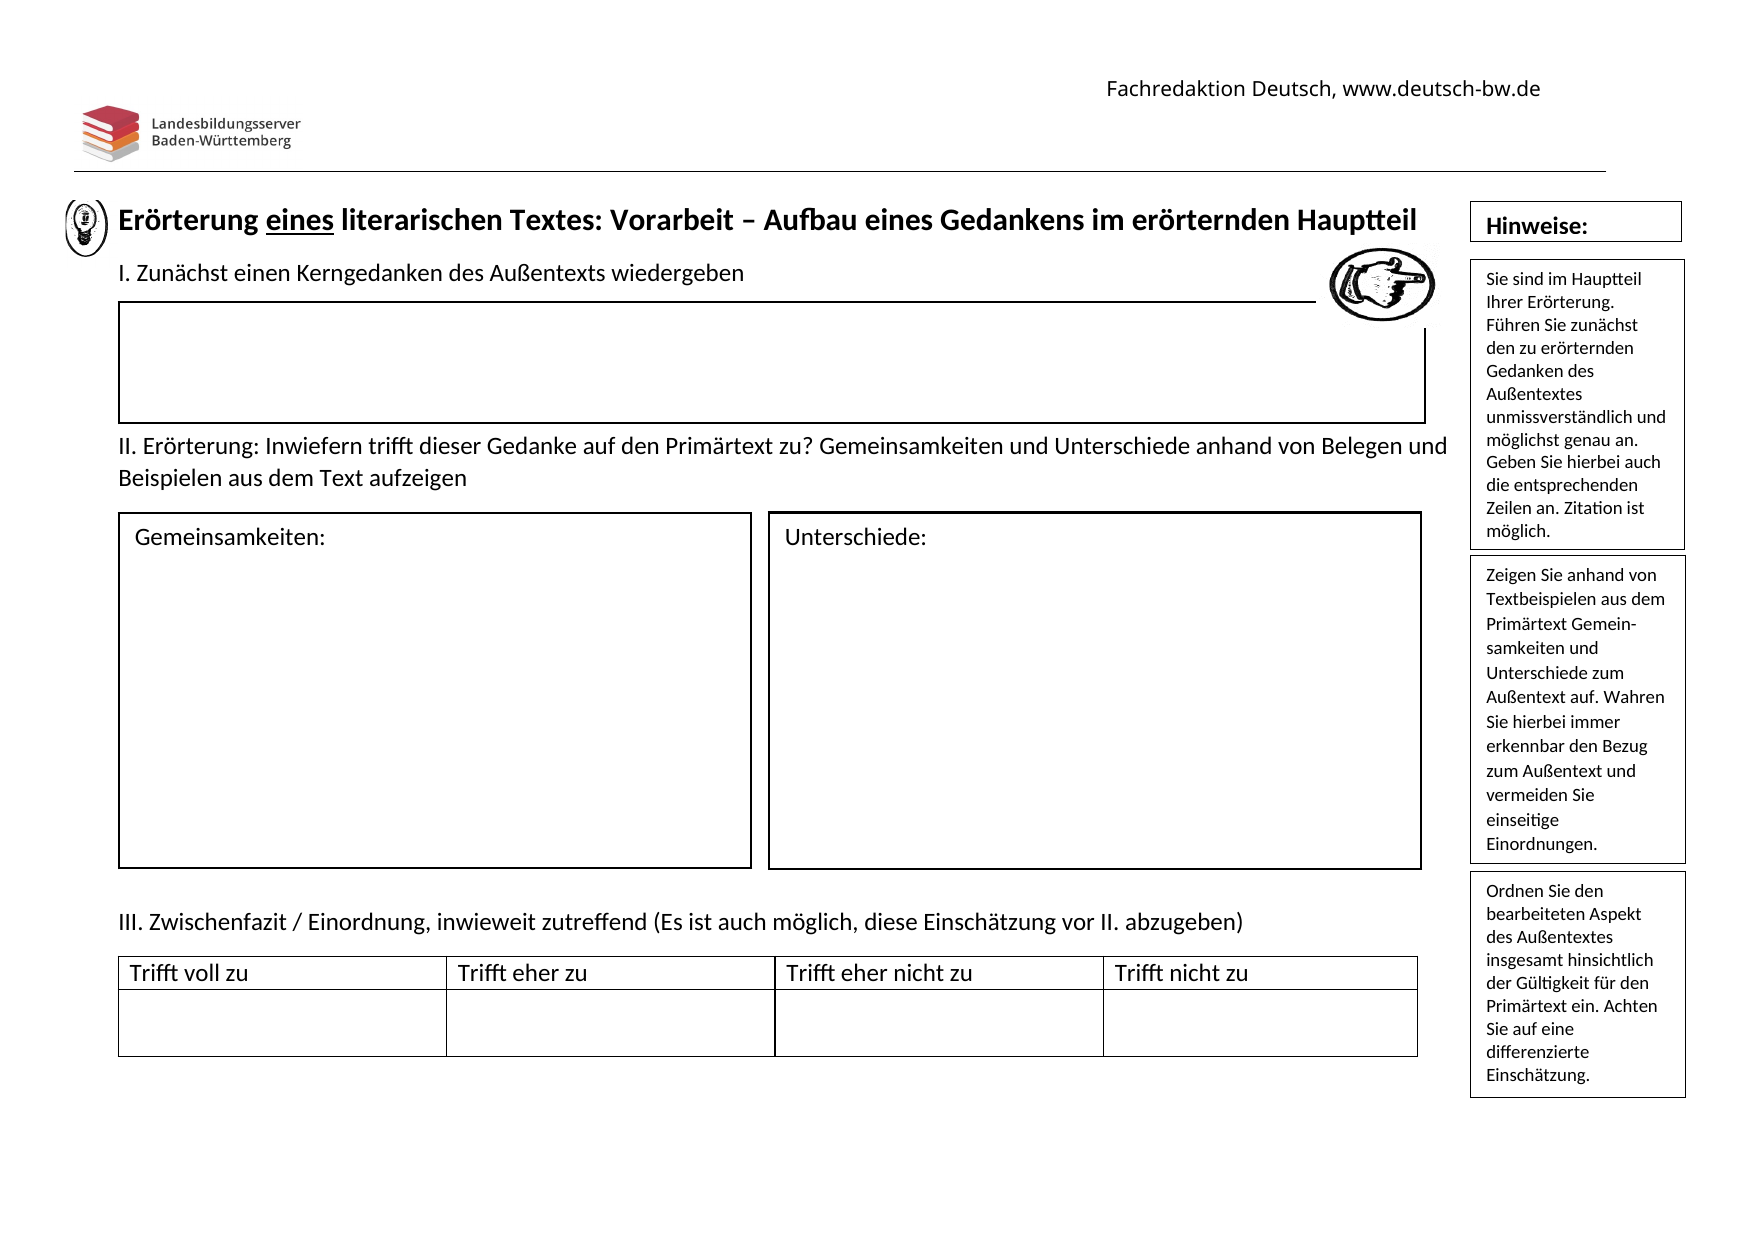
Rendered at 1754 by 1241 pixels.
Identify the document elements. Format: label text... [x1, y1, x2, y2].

table_cell [119, 990, 446, 1056]
table_cell [776, 990, 1103, 1056]
table_cell [1104, 990, 1417, 1056]
table_header Trifft eher zu [447, 957, 774, 989]
table_cell [447, 990, 774, 1056]
text I. Zunächst einen Kerngedanken des Außentexts wiedergeben [1471, 260, 1684, 549]
text I. Zunächst einen Kerngedanken des Außentexts wiedergeben [120, 303, 1424, 422]
table_header Trifft eher nicht zu [776, 957, 1103, 989]
text I. Zunächst einen Kerngedanken des Außentexts wiedergeben [118, 257, 1316, 288]
text Gemeinsamkeiten: [134, 522, 735, 552]
text [770, 514, 1420, 868]
text Zeigen Sie anhand von Textbeispielen aus dem Primärtext Gemein-samkeiten und Unterschiede zum Außentext auf. Wahren Sie hierbei immer erkennbar den Bezug zum Außentext und vermeiden Sie einseitige Einordnungen. [1486, 563, 1670, 855]
text I. Zunächst einen Kerngedanken des Außentexts wiedergeben [1442, 257, 1606, 288]
text Erörterung eines literarischen Textes: Vorarbeit – Aufbau eines Gedankens im erörternden Hauptteil [119, 200, 1606, 238]
text Hinweise: [1486, 210, 1666, 234]
text Ordnen Sie den bearbeiteten Aspekt des Außentextes insgesamt hinsichtlich der Gültigkeit für den Primärtext ein. Achten Sie auf eine differenzierte Einschätzung. [1486, 879, 1670, 1086]
text II. Erörterung: Inwiefern trifft dieser Gedanke auf den Primärtext zu? Gemeinsamkeiten und Unterschiede anhand von Belegen und Beispielen aus dem Text aufzeigen [118, 430, 1470, 493]
text Unterschiede: [784, 521, 1405, 552]
text Erörterung eines literarischen Textes: Vorarbeit – Aufbau eines Gedankens im erörternden Hauptteil [1471, 202, 1681, 241]
table_header Trifft nicht zu [1104, 957, 1417, 989]
table_header Trifft voll zu [119, 957, 446, 989]
text Sie sind im Hauptteil Ihrer Erörterung. Führen Sie zunächst den zu erörternden Gedanken des Außentextes unmissverständlich und möglichst genau an. Geben Sie hierbei auch die entsprechenden Zeilen an. Zitation ist möglich. [1486, 267, 1669, 541]
text III. Zwischenfazit / Einordnung, inwieweit zutreffend (Es ist auch möglich, diese Einschätzung vor II. abzugeben) [118, 906, 1470, 937]
